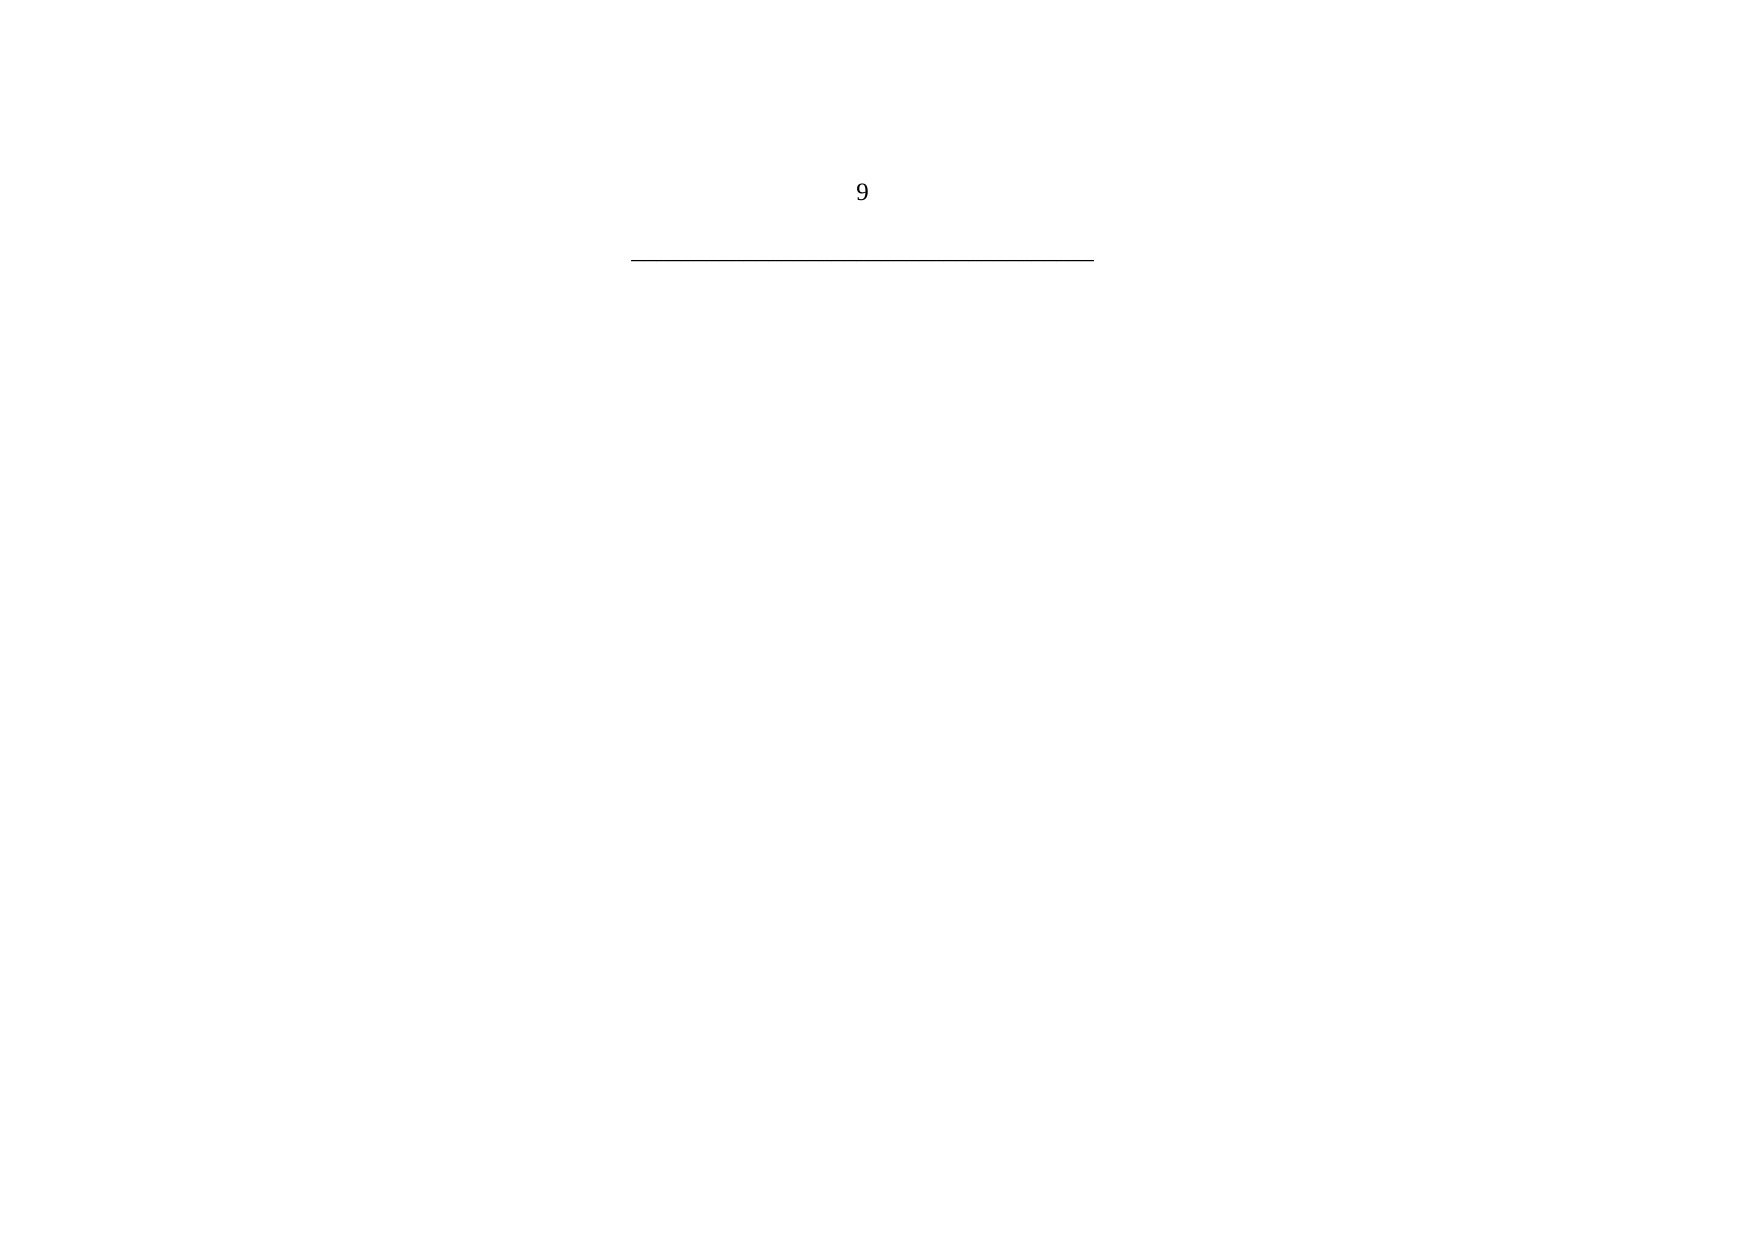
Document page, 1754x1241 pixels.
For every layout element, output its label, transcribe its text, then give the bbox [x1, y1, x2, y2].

text _____________________________________ [89, 235, 1636, 263]
